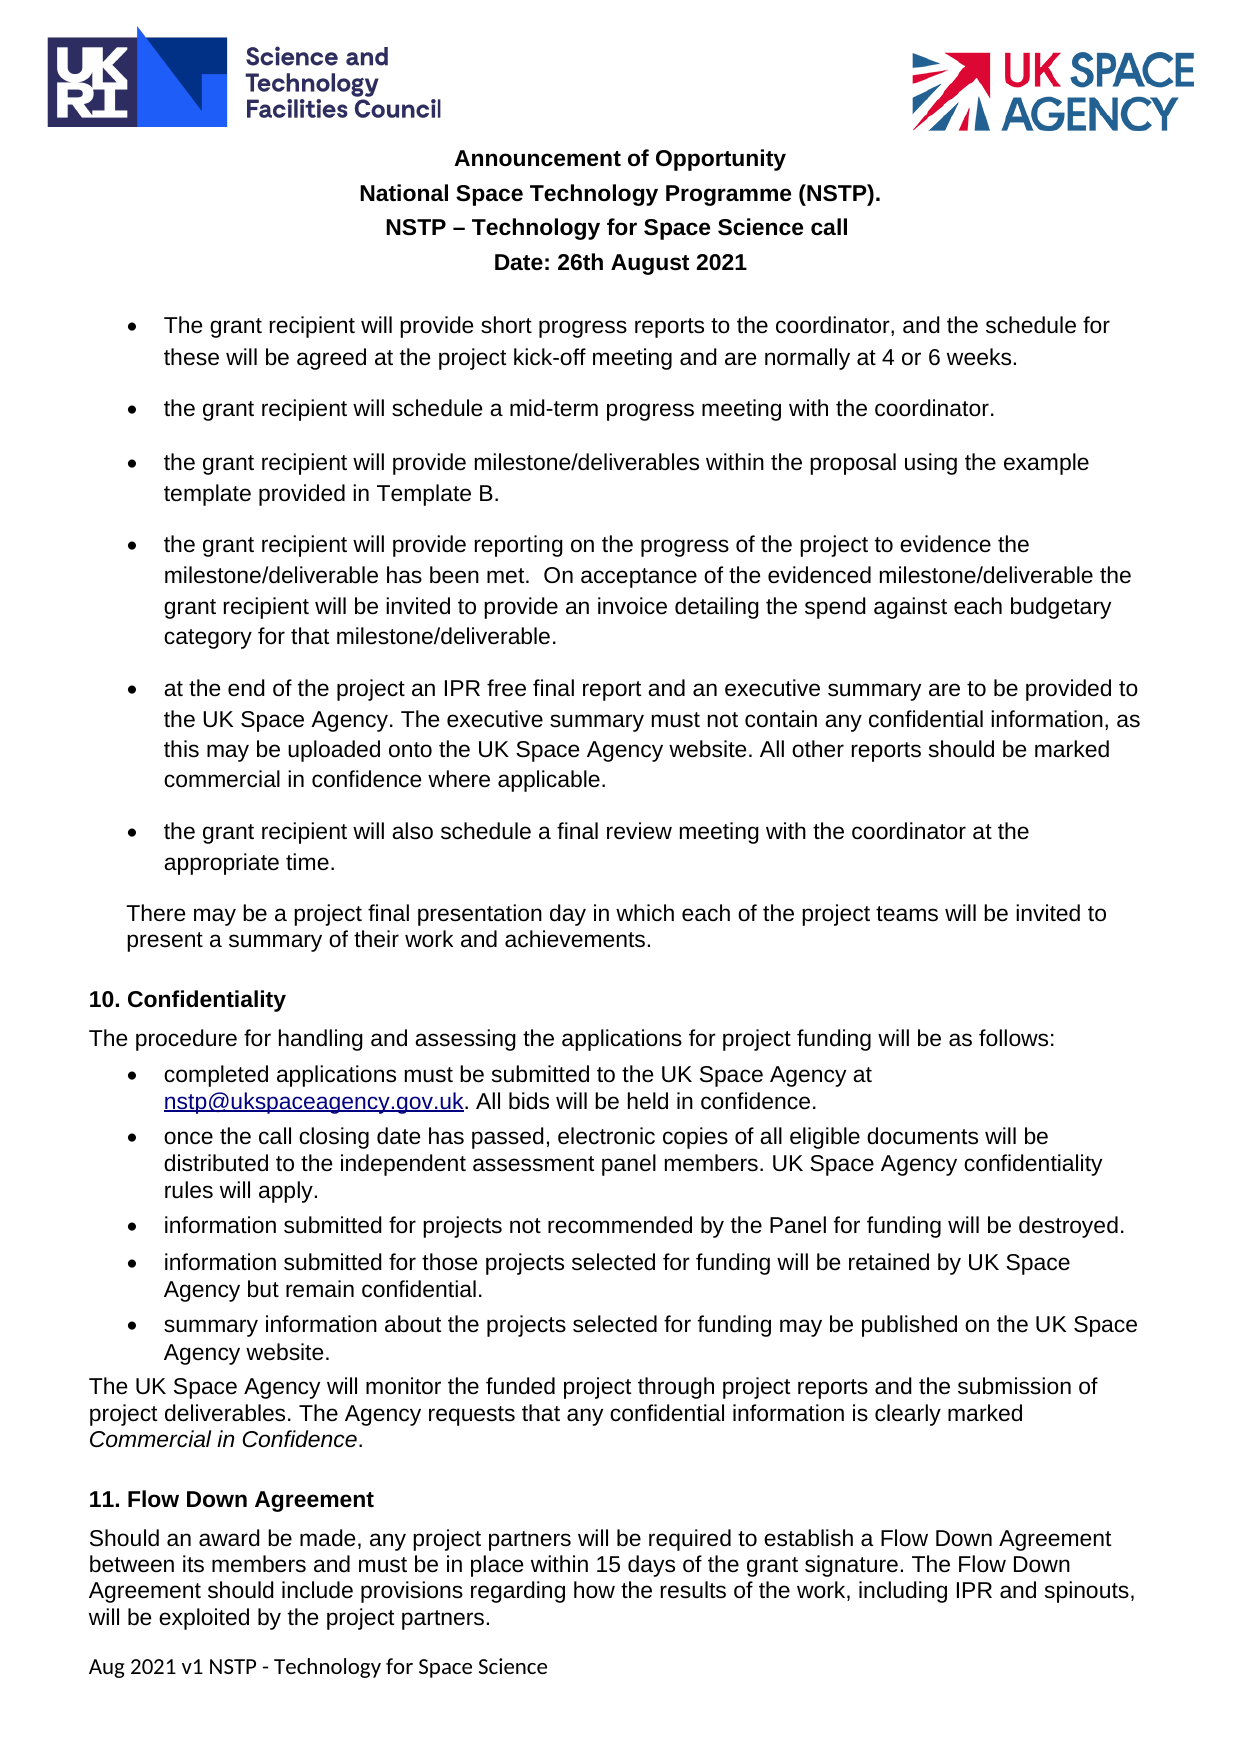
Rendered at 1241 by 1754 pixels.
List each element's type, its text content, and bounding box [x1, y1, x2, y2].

text The procedure for handling and assessing the applications for project funding will be as follows: [89, 1025, 1152, 1051]
list completed applications must be submitted to the UK Space Agency at nstp@ukspaceagency.gov.uk. All bids will be held in confidence. [126, 1060, 1152, 1114]
text 11. Flow Down Agreement [89, 1486, 1152, 1512]
text Should an award be made, any project partners will be required to establish a Flow Down Agreement between its members and must be in place within 15 days of the grant signature. The Flow Down Agreement should include provisions regarding how the results of the work, including IPR and spinouts, will be exploited by the project partners. [89, 1524, 1152, 1630]
list at the end of the project an IPR free final report and an executive summary are to be provided to the UK Space Agency. The executive summary must not contain any confidential information, as this may be uploaded onto the UK Space Agency website. All other reports should be marked commercial in confidence where applicable. [126, 674, 1152, 792]
list summary information about the projects selected for funding may be published on the UK Space Agency website. [126, 1311, 1152, 1365]
text The UK Space Agency will monitor the funded project through project reports and the submission of project deliverables. The Agency requests that any confidential information is clearly marked Commercial in Confidence. [89, 1373, 1152, 1452]
text There may be a project final presentation day in which each of the project teams will be invited to present a summary of their work and achievements. [126, 900, 1152, 953]
text 10. Confidentiality [89, 986, 1152, 1012]
list the grant recipient will also schedule a final review meeting with the coordinator at the appropriate time. [126, 817, 1152, 875]
list the grant recipient will schedule a mid-term progress meeting with the coordinator. [126, 394, 1152, 423]
list once the call closing date has passed, electronic copies of all eligible documents will be distributed to the independent assessment panel members. UK Space Agency confidentiality rules will apply. [126, 1122, 1152, 1203]
list information submitted for projects not recommended by the Panel for funding will be destroyed. [126, 1211, 1152, 1239]
list information submitted for those projects selected for funding will be retained by UK Space Agency but remain confidential. [126, 1248, 1152, 1302]
list The grant recipient will provide short progress reports to the coordinator, and the schedule for these will be agreed at the project kick-off meeting and are normally at 4 or 6 weeks. [126, 312, 1152, 370]
list the grant recipient will provide milestone/deliverables within the proposal using the example template provided in Template B. [126, 448, 1152, 506]
list the grant recipient will provide reporting on the progress of the project to evidence the milestone/deliverable has been met. On acceptance of the evidenced milestone/deliverable the grant recipient will be invited to provide an invoice detailing the spend against each budgetary category for that milestone/deliverable. [126, 531, 1152, 649]
